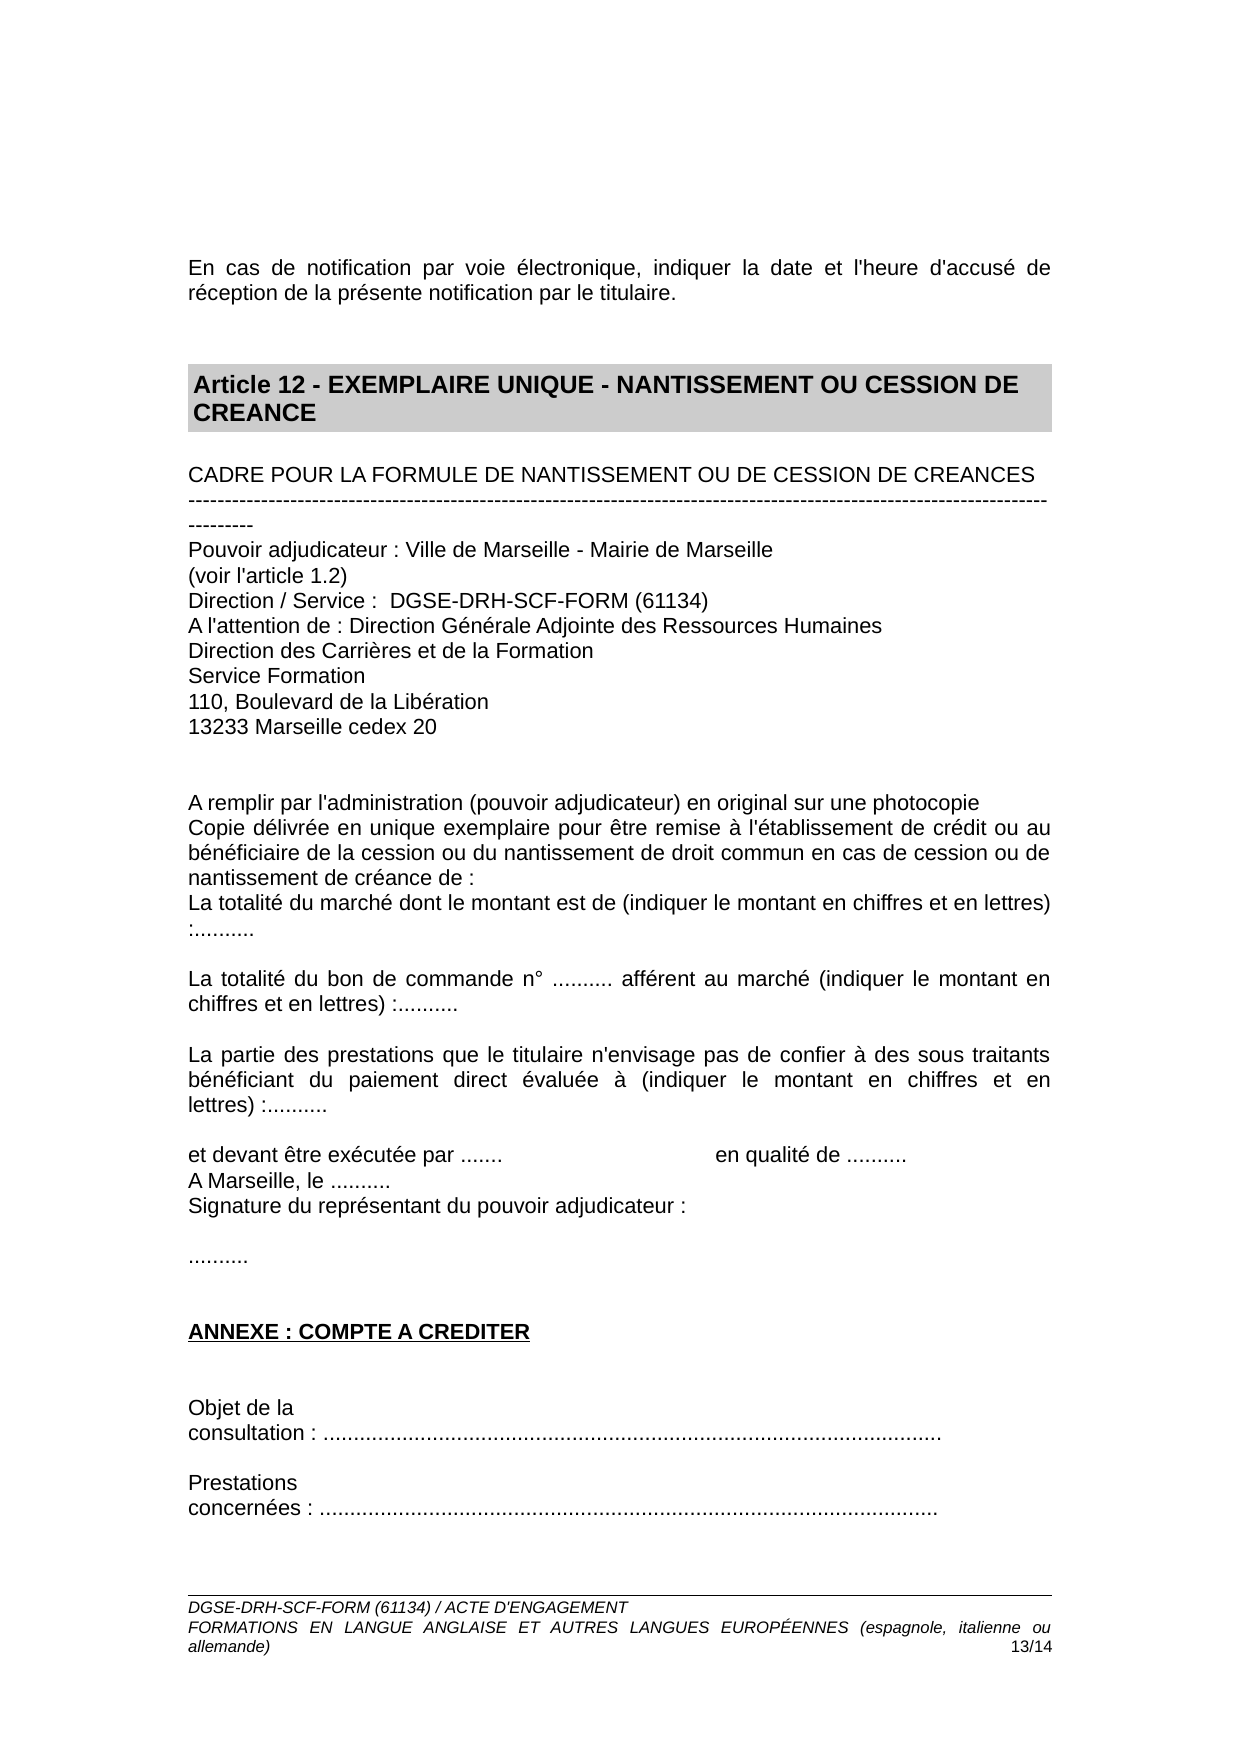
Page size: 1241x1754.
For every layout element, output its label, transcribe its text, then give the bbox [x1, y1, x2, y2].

text En cas de notification par voie électronique, indiquer la date et l'heure d'accusé de réception de la présente notification par le titulaire. [188, 255, 1052, 305]
text Copie délivrée en unique exemplaire pour être remise à l'établissement de crédit ou au bénéficiaire de la cession ou du nantissement de droit commun en cas de cession ou de nantissement de créance de : [188, 814, 1052, 890]
subtitle EXEMPLAIRE UNIQUE - NANTISSEMENT OU CESSION DE CREANCE [190, 367, 1050, 430]
text Service Formation [188, 663, 1052, 688]
text La partie des prestations que le titulaire n'envisage pas de confier à des sous traitants bénéficiant du paiement direct évaluée à (indiquer le montant en chiffres et en lettres) :.......... [188, 1041, 1052, 1117]
text 13233 Marseille cedex 20 [188, 714, 1052, 739]
text 110, Boulevard de la Libération [188, 688, 1052, 714]
text Direction des Carrières et de la Formation [188, 638, 1052, 663]
text A remplir par l'administration (pouvoir adjudicateur) en original sur une photocopie [188, 789, 1052, 814]
text La totalité du bon de commande n° .......... afférent au marché (indiquer le montant en chiffres et en lettres) :.......... [188, 966, 1052, 1016]
text Direction / Service : DGSE-DRH-SCF-FORM (61134) [188, 588, 1052, 613]
text CADRE POUR LA FORMULE DE NANTISSEMENT OU DE CESSION DE CREANCES [188, 462, 1052, 487]
text Pouvoir adjudicateur : Ville de Marseille - Mairie de Marseille [188, 537, 1052, 562]
text Signature du représentant du pouvoir adjudicateur : [188, 1193, 1052, 1218]
text ------------------------------------------------------------------------------------------------------------------------------- [188, 487, 1052, 537]
text A Marseille, le .......... [188, 1167, 1052, 1193]
text (voir l'article 1.2) [188, 562, 1052, 588]
text .......... [188, 1243, 1052, 1268]
text ANNEXE : COMPTE A CREDITER [188, 1319, 1052, 1344]
text A l'attention de : Direction Générale Adjointe des Ressources Humaines [188, 613, 1052, 638]
text Prestations concernées : ...................................................................................................... [188, 1470, 1052, 1520]
text Objet de la consultation : ...................................................................................................... [188, 1394, 1052, 1445]
text La totalité du marché dont le montant est de (indiquer le montant en chiffres et en lettres) :.......... [188, 890, 1052, 941]
text et devant être exécutée par ....... en qualité de .......... [188, 1142, 1052, 1167]
